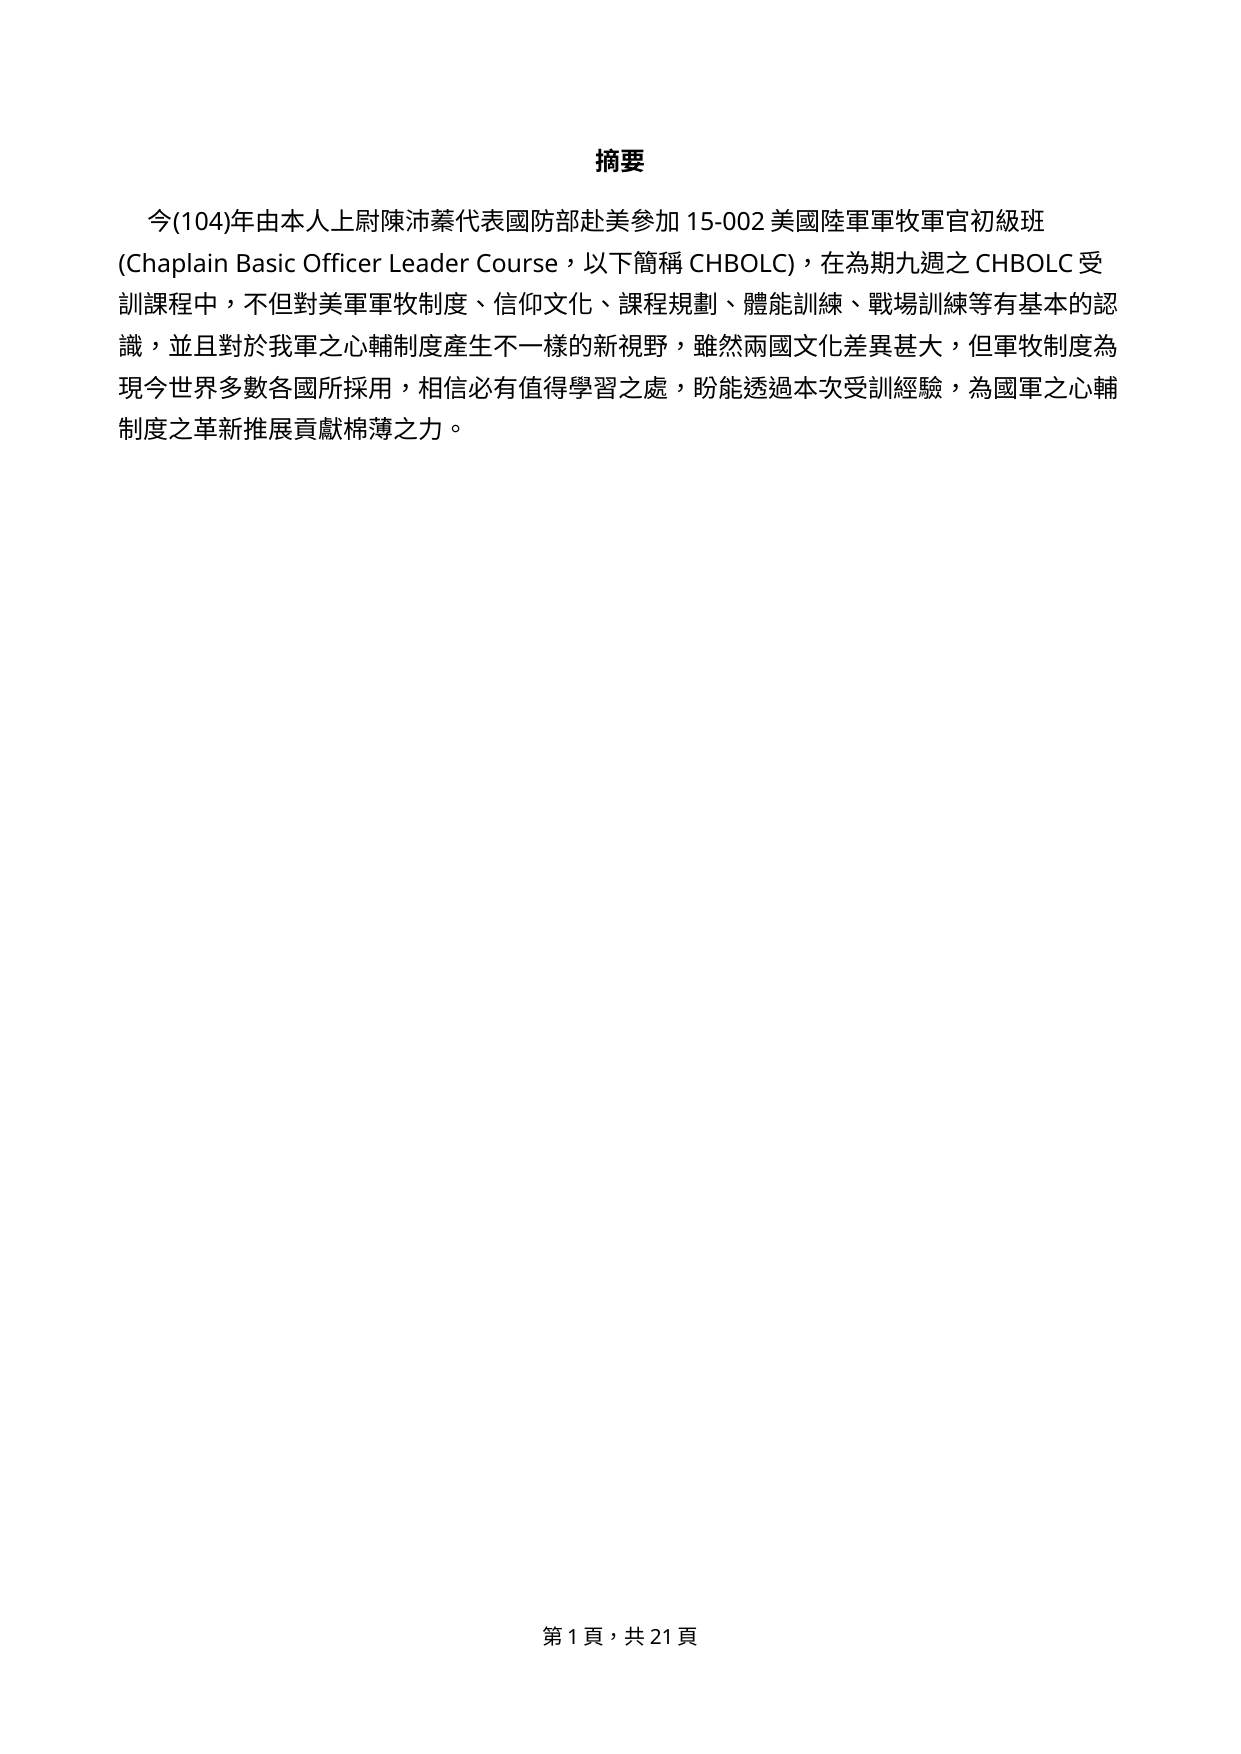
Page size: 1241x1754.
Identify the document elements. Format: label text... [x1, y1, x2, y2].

text 今(104)年由本人上尉陳沛蓁代表國防部赴美參加15-002美國陸軍軍牧軍官初級班(Chaplain Basic Officer Leader Course，以下簡稱CHBOLC)，在為期九週之CHBOLC受訓課程中，不但對美軍軍牧制度、信仰文化、課程規劃、體能訓練、戰場訓練等有基本的認識，並且對於我軍之心輔制度產生不一樣的新視野，雖然兩國文化差異甚大，但軍牧制度為現今世界多數各國所採用，相信必有值得學習之處，盼能透過本次受訓經驗，為國軍之心輔制度之革新推展貢獻棉薄之力。 [118, 197, 1122, 447]
text 摘要 [118, 137, 1122, 178]
